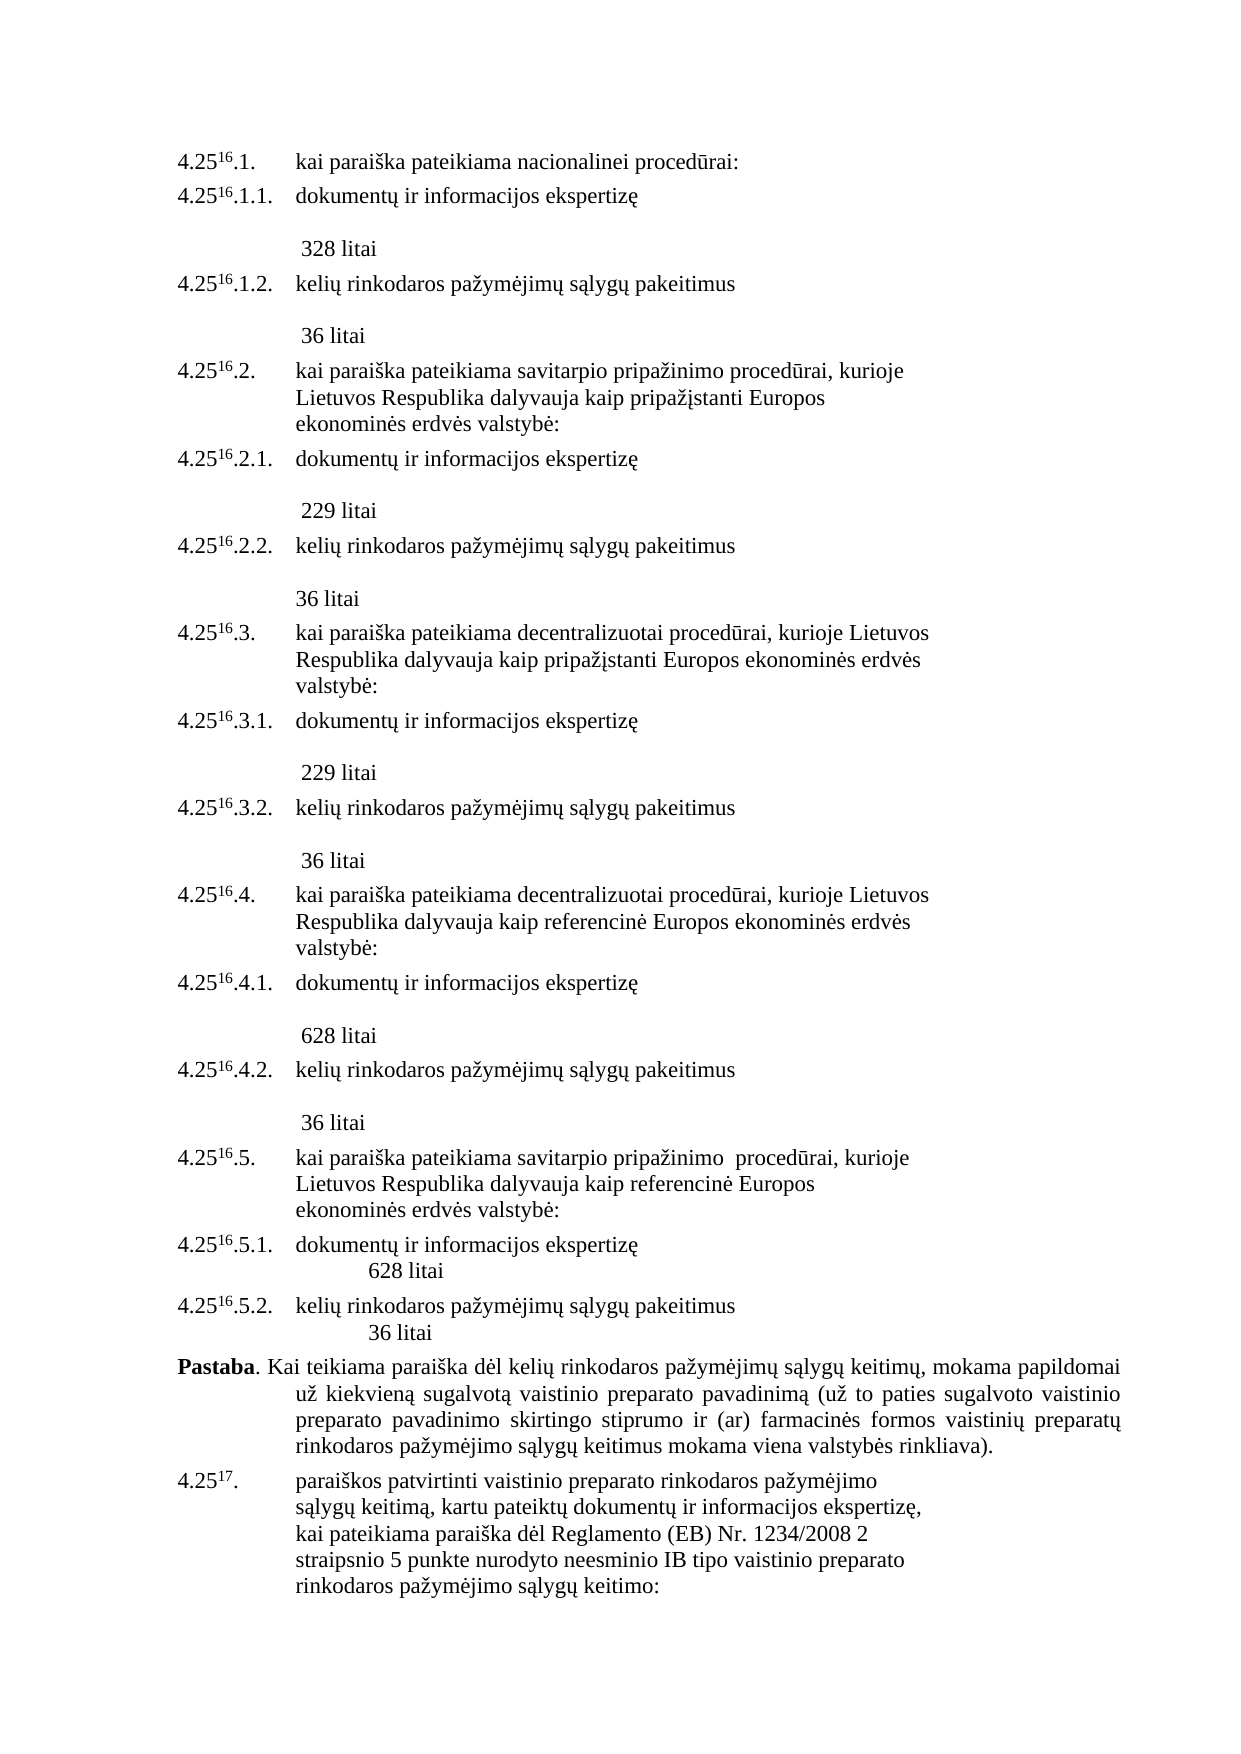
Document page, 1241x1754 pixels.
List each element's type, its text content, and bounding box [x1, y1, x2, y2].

text Pastaba. Kai teikiama paraiška dėl kelių rinkodaros pažymėjimų sąlygų keitimų, mokama papildomai už kiekvieną sugalvotą vaistinio preparato pavadinimą (už to paties sugalvoto vaistinio preparato pavadinimo skirtingo stiprumo ir (ar) farmacinės formos vaistinių preparatų rinkodaros pažymėjimo sąlygų keitimus mokama viena valstybės rinkliava). [177, 1353, 1122, 1459]
text 4.2516.3.2. kelių rinkodaros pažymėjimų sąlygų pakeitimus 36 litai [177, 794, 930, 873]
text 4.2516.2.1. dokumentų ir informacijos ekspertizę 229 litai [177, 444, 930, 524]
text 4.2516.4.2. kelių rinkodaros pažymėjimų sąlygų pakeitimus 36 litai [177, 1056, 930, 1135]
text 4.2516.3. kai paraiška pateikiama decentralizuotai procedūrai, kurioje Lietuvos Respublika dalyvauja kaip pripažįstanti Europos ekonominės erdvės valstybė: [177, 619, 930, 698]
text 4.2516.1.2. kelių rinkodaros pažymėjimų sąlygų pakeitimus 36 litai [177, 270, 930, 349]
text 4.2516.5.2. kelių rinkodaros pažymėjimų sąlygų pakeitimus 36 litai [177, 1292, 930, 1345]
text 4.2516.1.1. dokumentų ir informacijos ekspertizę 328 litai [177, 182, 930, 261]
text 4.2516.5.1. dokumentų ir informacijos ekspertizę 628 litai [177, 1231, 930, 1284]
text 4.2516.5. kai paraiška pateikiama savitarpio pripažinimo procedūrai, kurioje Lietuvos Respublika dalyvauja kaip referencinė Europos ekonominės erdvės valstybė: [177, 1144, 930, 1223]
text 4.2516.3.1. dokumentų ir informacijos ekspertizę 229 litai [177, 707, 930, 786]
text 4.2516.4.1. dokumentų ir informacijos ekspertizę 628 litai [177, 969, 930, 1048]
text 4.2516.1. kai paraiška pateikiama nacionalinei procedūrai: [177, 148, 930, 174]
text 4.2516.4. kai paraiška pateikiama decentralizuotai procedūrai, kurioje Lietuvos Respublika dalyvauja kaip referencinė Europos ekonominės erdvės valstybė: [177, 882, 930, 961]
text 4.2517. paraiškos patvirtinti vaistinio preparato rinkodaros pažymėjimo sąlygų keitimą, kartu pateiktų dokumentų ir informacijos ekspertizę, kai pateikiama paraiška dėl Reglamento (EB) Nr. 1234/2008 2 straipsnio 5 punkte nurodyto neesminio IB tipo vaistinio preparato rinkodaros pažymėjimo sąlygų keitimo: [177, 1467, 930, 1599]
text 4.2516.2.2. kelių rinkodaros pažymėjimų sąlygų pakeitimus 36 litai [177, 532, 930, 611]
text 4.2516.2. kai paraiška pateikiama savitarpio pripažinimo procedūrai, kurioje Lietuvos Respublika dalyvauja kaip pripažįstanti Europos ekonominės erdvės valstybė: [177, 357, 930, 436]
